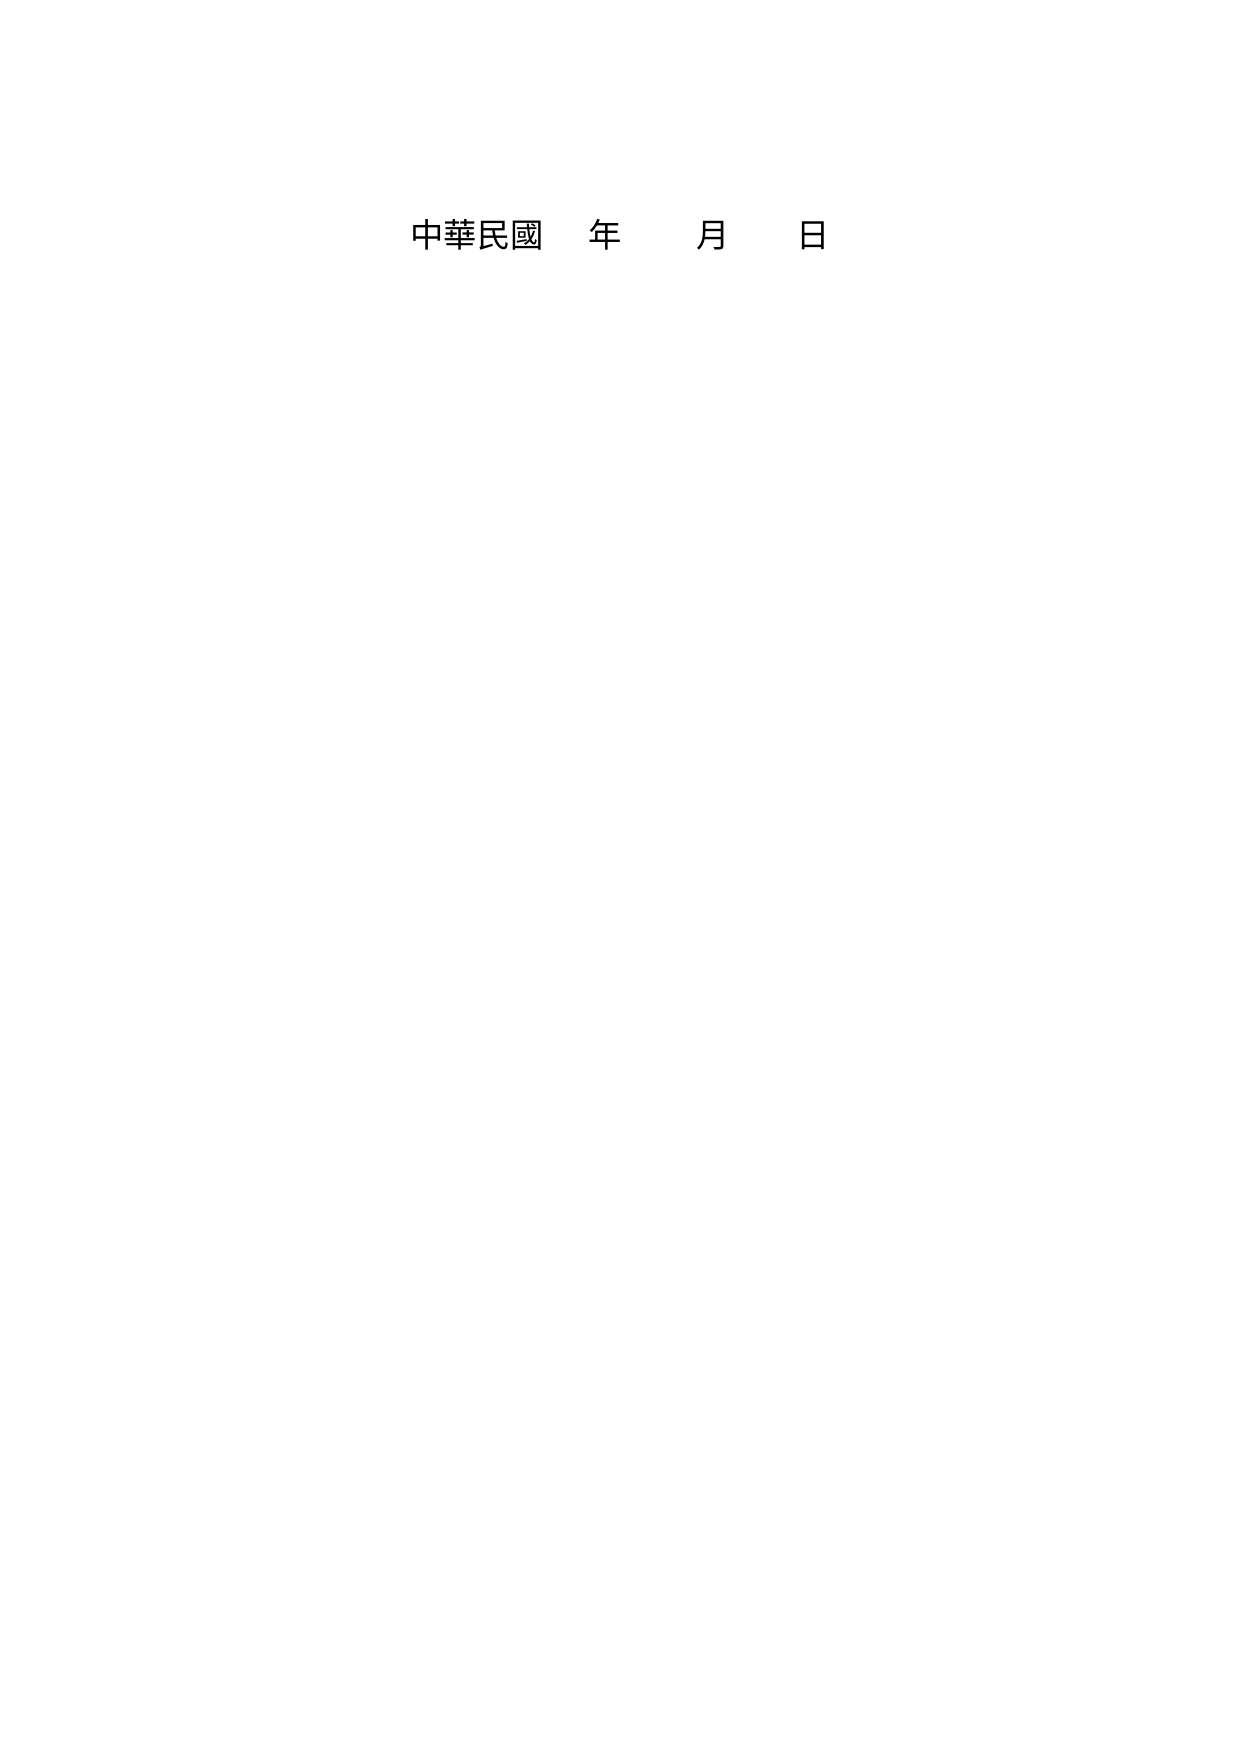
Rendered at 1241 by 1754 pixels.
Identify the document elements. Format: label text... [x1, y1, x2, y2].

text 中華民國 年 月 日 [187, 209, 1053, 257]
